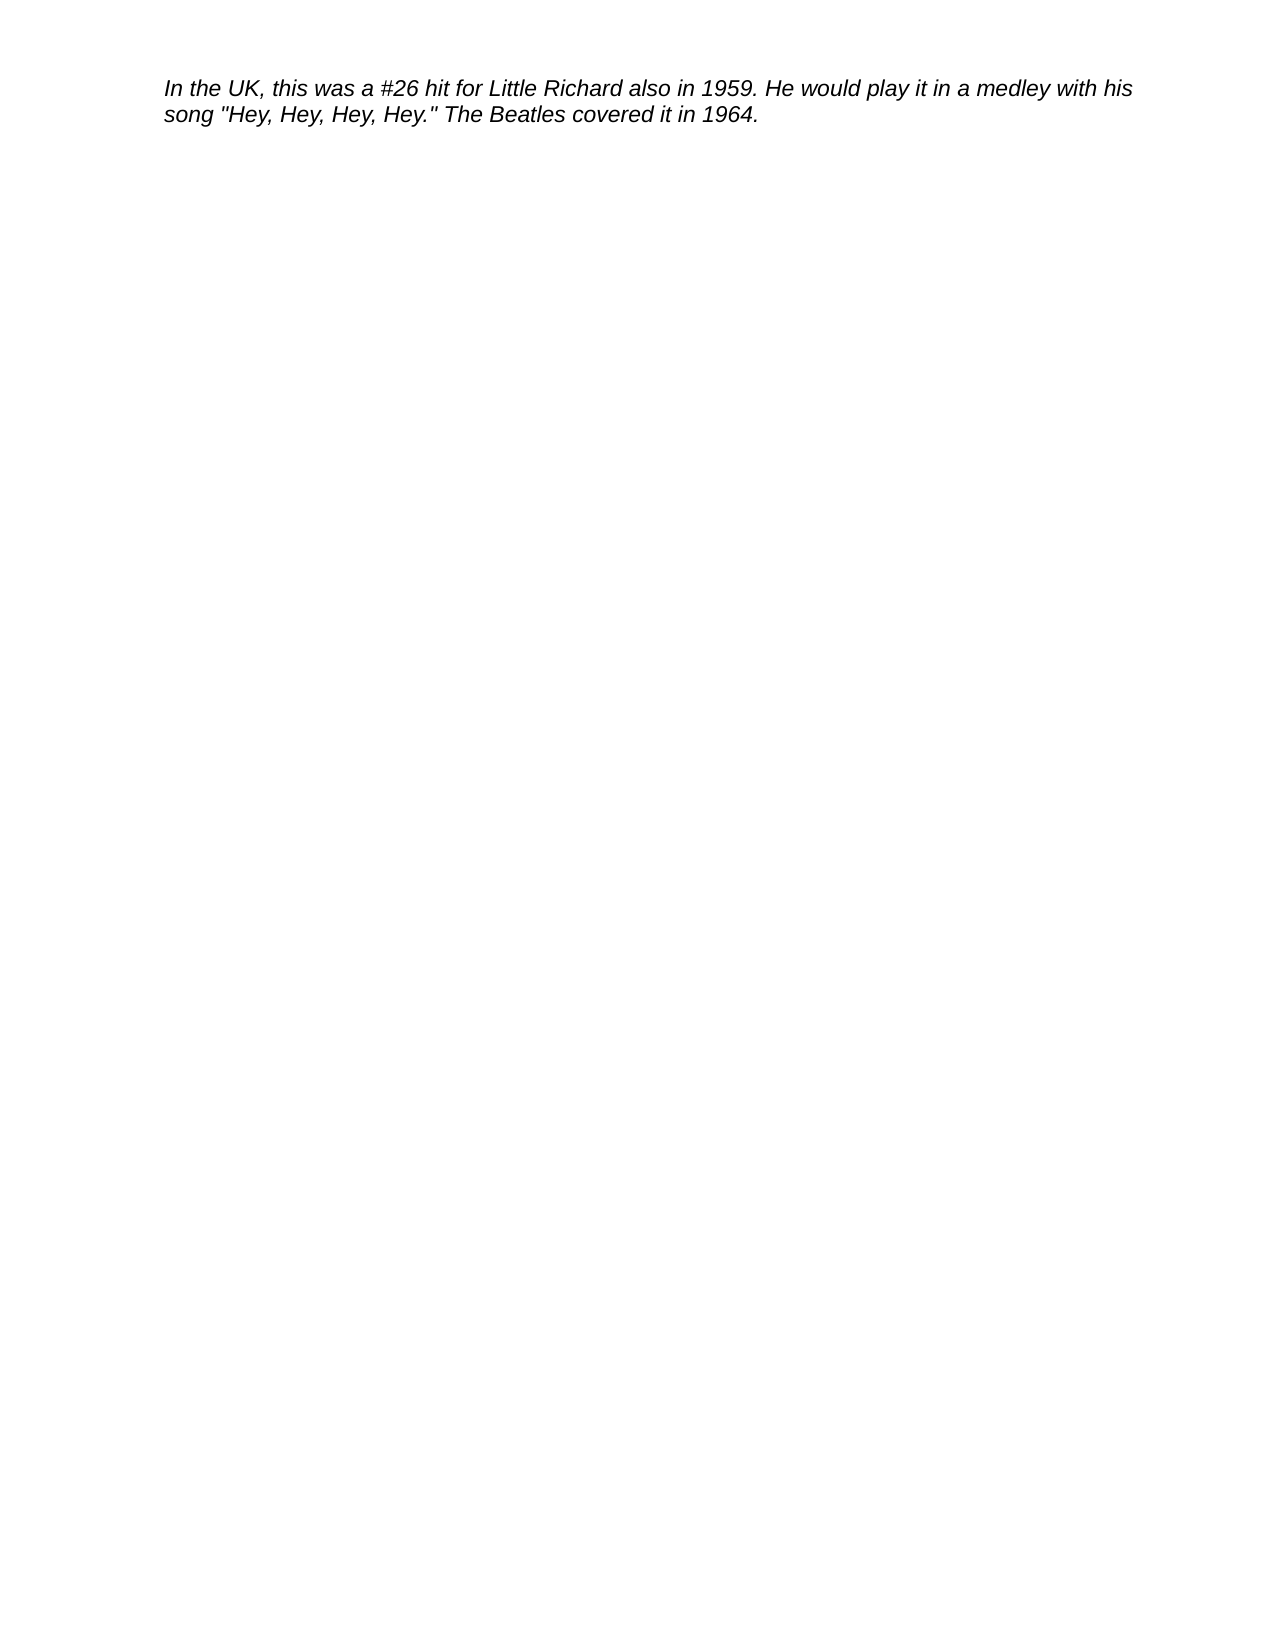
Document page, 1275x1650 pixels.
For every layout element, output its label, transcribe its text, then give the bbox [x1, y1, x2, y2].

text In the UK, this was a #26 hit for Little Richard also in 1959. He would play it in a medley with his song "Hey, Hey, Hey, Hey." The Beatles covered it in 1964. [164, 75, 1185, 128]
